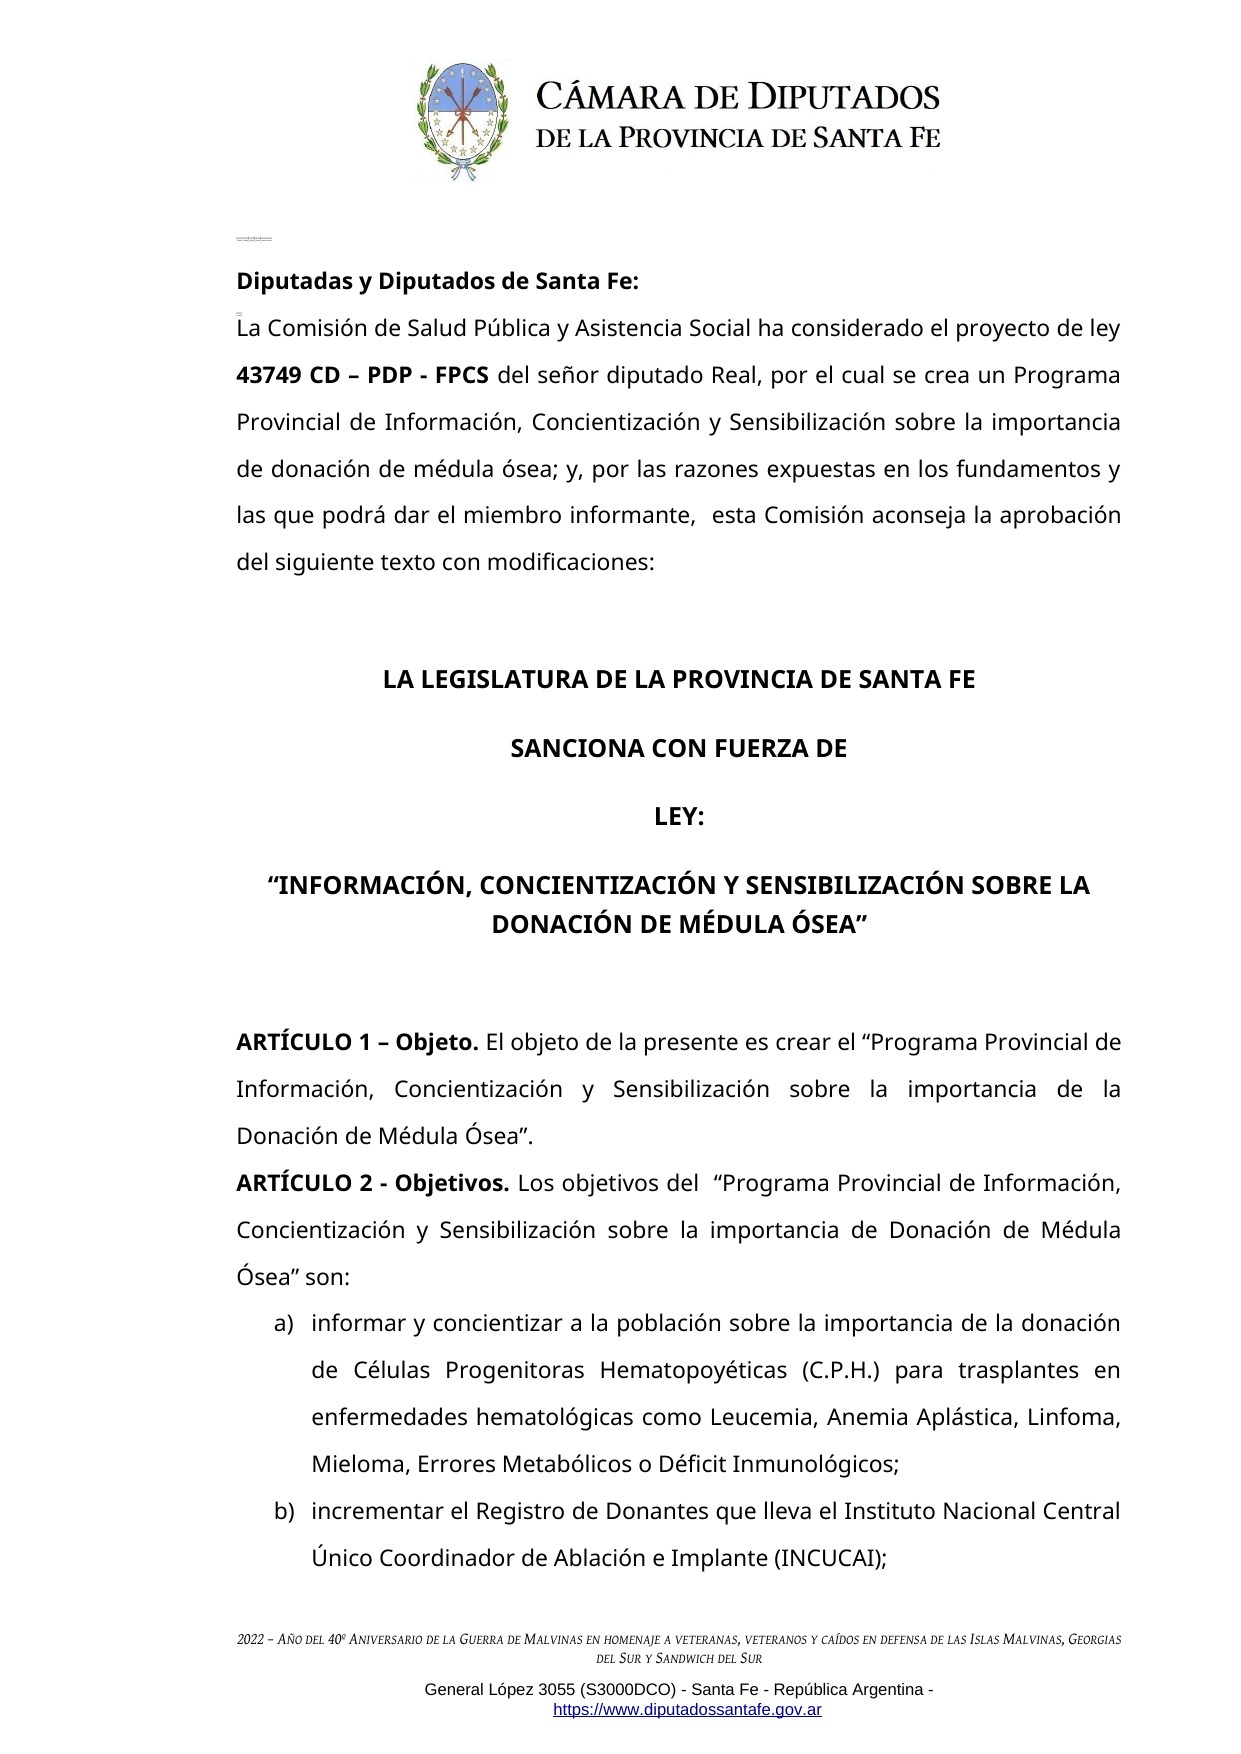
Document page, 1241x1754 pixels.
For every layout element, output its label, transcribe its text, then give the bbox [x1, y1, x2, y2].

text LEY: [236, 799, 1122, 833]
text “INFORMACIÓN, CONCIENTIZACIÓN Y SENSIBILIZACIÓN SOBRE LA DONACIÓN DE MÉDULA ÓSEA” [236, 868, 1122, 941]
list incrementar el Registro de Donantes que lleva el Instituto Nacional Central Único Coordinador de Ablación e Implante (INCUCAI); [274, 1495, 1122, 1573]
text Diputadas y Diputados de Santa Fe: [236, 265, 1122, 296]
text ARTÍCULO 2 - Objetivos. Los objetivos del “Programa Provincial de Información, Concientización y Sensibilización sobre la importancia de Donación de Médula Ósea” son: [236, 1167, 1122, 1292]
text SANCIONA CON FUERZA DE [236, 730, 1122, 764]
picture [413, 59, 945, 183]
text La Comisión de Salud Pública y Asistencia Social ha considerado el proyecto de ley 43749 CD – PDP - FPCS del señor diputado Real, por el cual se crea un Programa Provincial de Información, Concientización y Sensibilización sobre la importancia de donación de médula ósea; y, por las razones expuestas en los fundamentos y las que podrá dar el miembro informante, esta Comisión aconseja la aprobación del siguiente texto con modificaciones: [236, 312, 1122, 577]
text LA LEGISLATURA DE LA PROVINCIA DE SANTA FE [236, 662, 1122, 696]
text ARTÍCULO 1 – Objeto. El objeto de la presente es crear el “Programa Provincial de Información, Concientización y Sensibilización sobre la importancia de la Donación de Médula Ósea”. [236, 1026, 1122, 1151]
list informar y concientizar a la población sobre la importancia de la donación de Células Progenitoras Hematopoyéticas (C.P.H.) para trasplantes en enfermedades hematológicas como Leucemia, Anemia Aplástica, Linfoma, Mieloma, Errores Metabólicos o Déficit Inmunológicos; [274, 1307, 1122, 1479]
picture [236, 236, 272, 243]
picture [236, 312, 243, 318]
